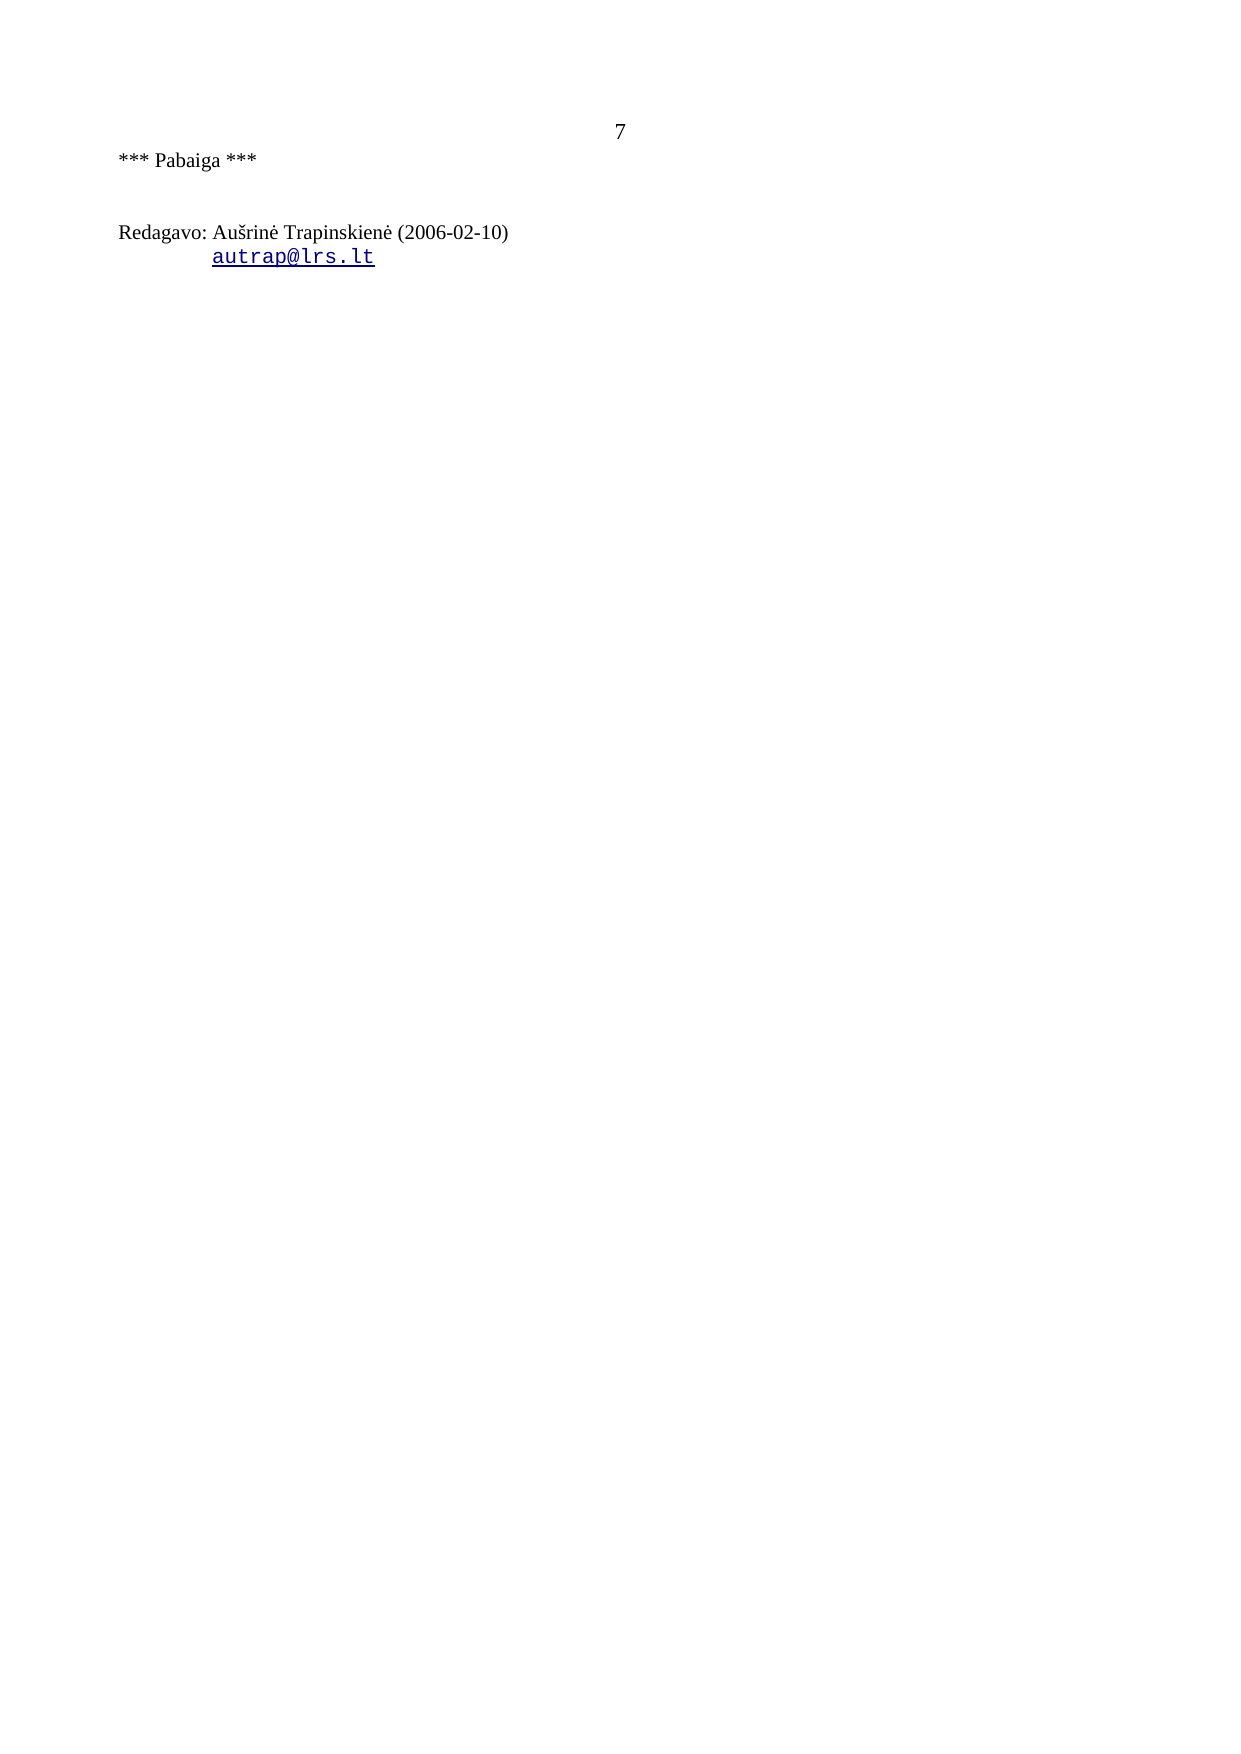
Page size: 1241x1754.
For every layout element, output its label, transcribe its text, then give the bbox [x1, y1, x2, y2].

text autrap@lrs.lt [118, 244, 1122, 269]
text Redagavo: Aušrinė Trapinskienė (2006-02-10) [118, 220, 1122, 244]
text *** Pabaiga *** [118, 148, 1122, 172]
